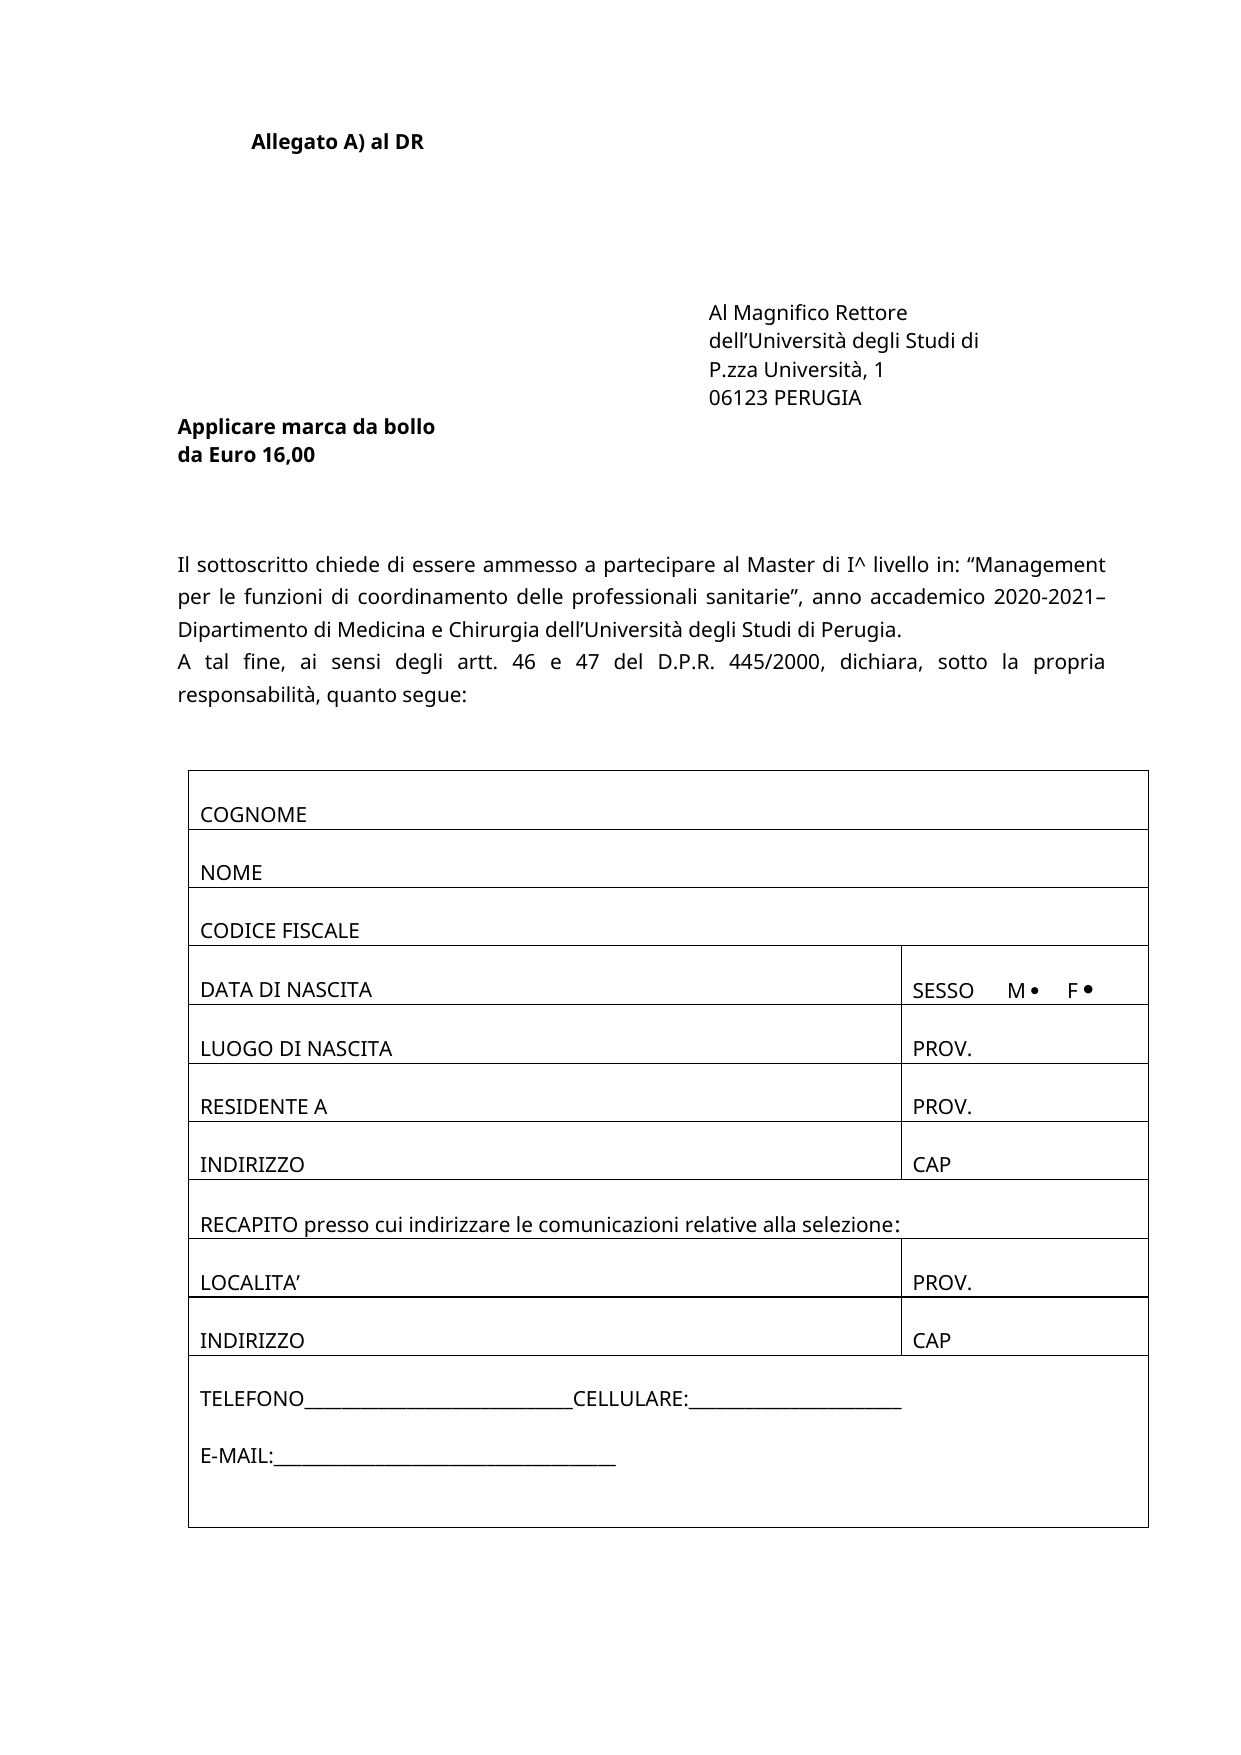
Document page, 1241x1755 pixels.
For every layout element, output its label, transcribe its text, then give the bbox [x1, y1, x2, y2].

table_cell TELEFONO_____________________________CELLULARE:_______________________ E-MAIL:_____________________________________ [189, 1356, 1148, 1527]
table_cell CAP [902, 1122, 1148, 1179]
text P.zza Università, 1 [177, 355, 1079, 383]
table_cell RECAPITO presso cui indirizzare le comunicazioni relative alla selezione: [189, 1180, 1148, 1238]
table_cell SESSO M  F  [902, 946, 1148, 1004]
text Il sottoscritto chiede di essere ammesso a partecipare al Master di I^ livello in: “Management per le funzioni di coordinamento delle professionali sanitarie”, anno accademico 2020-2021– Dipartimento di Medicina e Chirurgia dell’Università degli Studi di Perugia. [177, 550, 1108, 643]
table_cell INDIRIZZO [189, 1298, 901, 1354]
table_cell CODICE FISCALE [189, 888, 1148, 945]
table_cell PROV. [902, 1239, 1148, 1296]
text Al Magnifico Rettore [177, 298, 1079, 327]
table_cell LUOGO DI NASCITA [189, 1005, 901, 1062]
text A tal fine, ai sensi degli artt. 46 e 47 del D.P.R. 445/2000, dichiara, sotto la propria responsabilità, quanto segue: [177, 647, 1108, 708]
table_cell PROV. [902, 1005, 1148, 1062]
table_cell NOME [189, 830, 1148, 887]
text 06123 PERUGIA [177, 383, 1079, 412]
text da Euro 16,00 [177, 440, 1079, 469]
table_cell INDIRIZZO [189, 1122, 901, 1179]
text dell’Università degli Studi di [177, 327, 1079, 355]
table_cell DATA DI NASCITA [189, 946, 901, 1004]
table_cell LOCALITA’ [189, 1239, 901, 1296]
table_cell CAP [902, 1298, 1148, 1354]
table_cell RESIDENTE A [189, 1064, 901, 1121]
subtitle Allegato A) al DR [251, 127, 1079, 156]
table_cell PROV. [902, 1064, 1148, 1121]
table_header COGNOME [189, 771, 1148, 828]
text Applicare marca da bollo [177, 412, 1079, 440]
